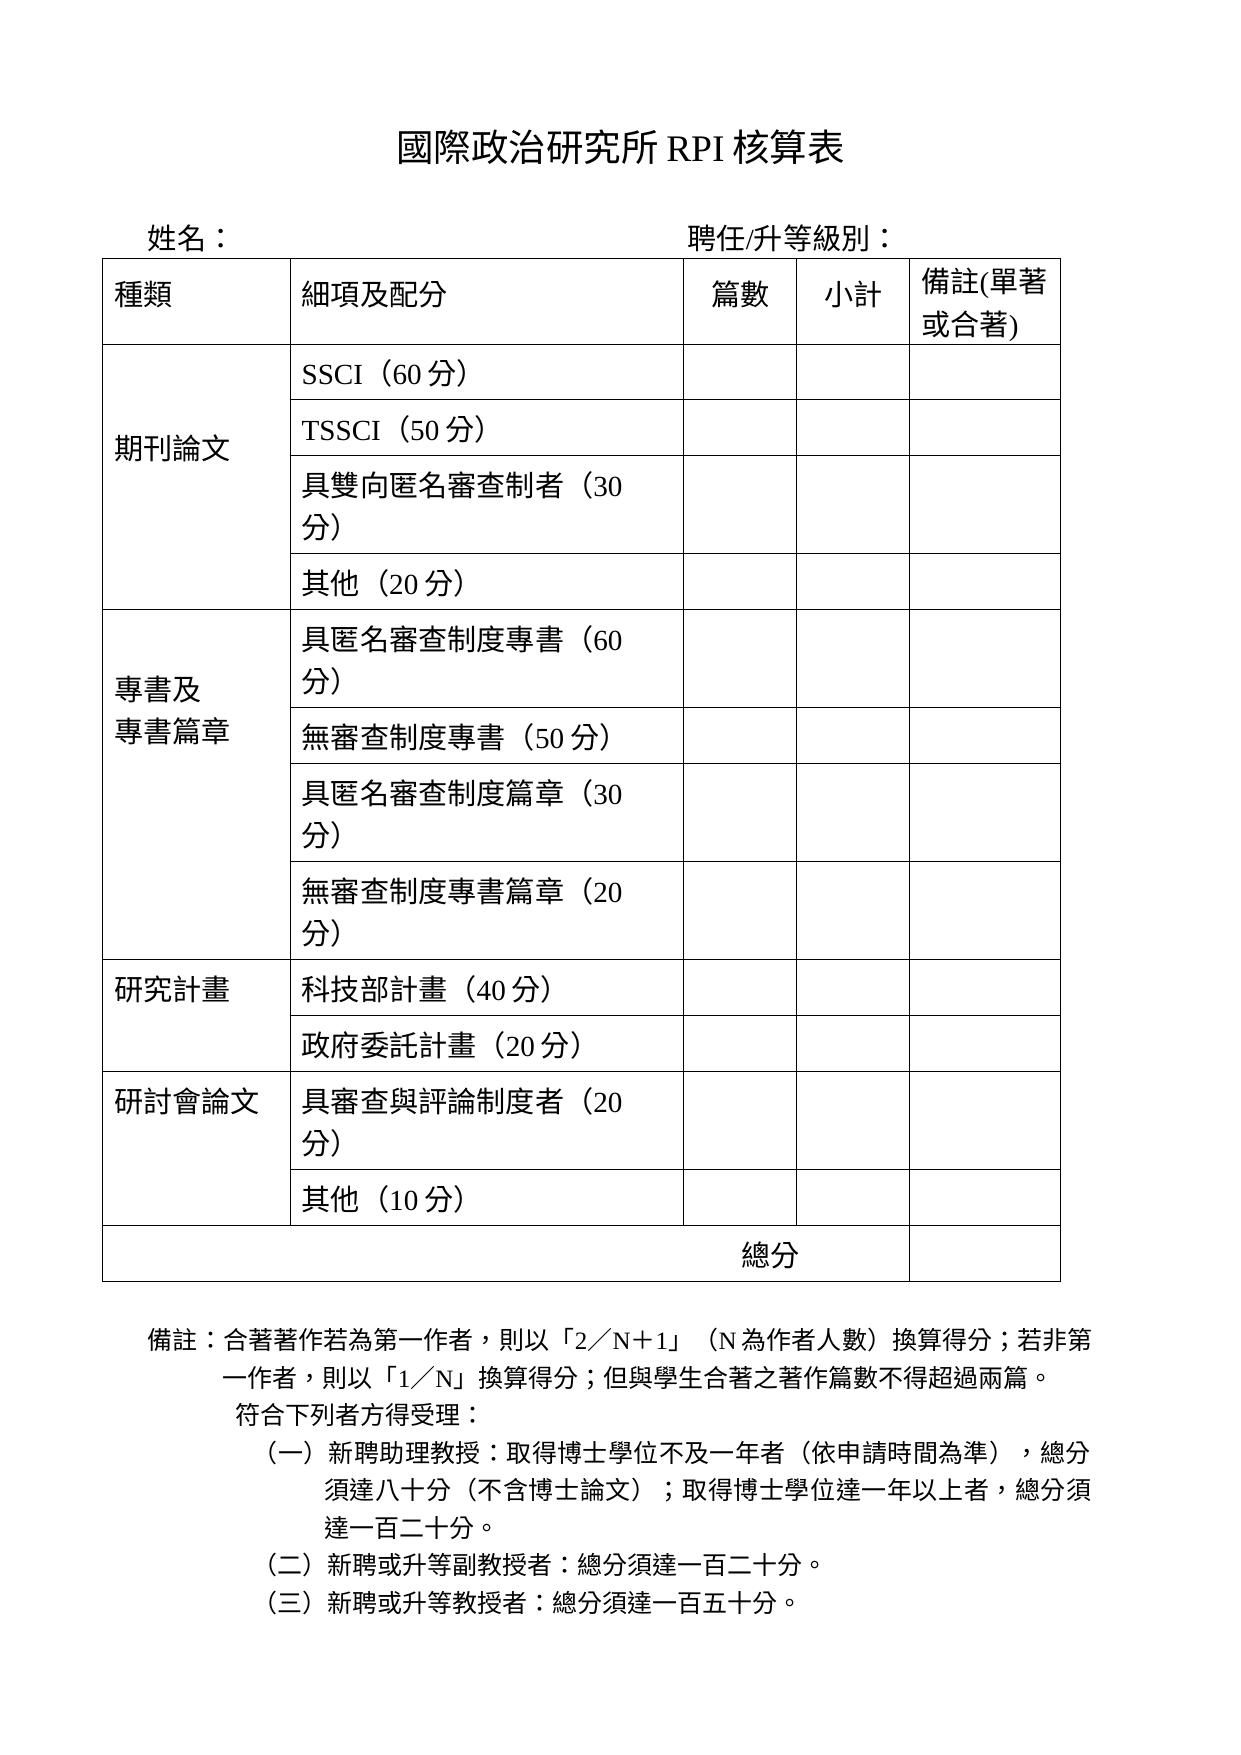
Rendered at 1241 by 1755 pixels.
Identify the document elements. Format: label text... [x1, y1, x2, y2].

table_cell [684, 345, 796, 399]
table_header 篇數 [684, 259, 796, 343]
table_header 種類 [103, 259, 290, 343]
table_cell 無審查制度專書（50分） [291, 708, 683, 763]
table_cell [910, 610, 1060, 707]
table_cell [684, 1016, 796, 1071]
table_cell [797, 345, 909, 399]
table_cell [684, 400, 796, 455]
text （一）新聘助理教授：取得博士學位不及一年者（依申請時間為準），總分須達八十分（不含博士論文）；取得博士學位達一年以上者，總分須達一百二十分。 [252, 1432, 1093, 1544]
table_cell TSSCI（50分） [291, 400, 683, 455]
table_cell [684, 764, 796, 861]
table_cell 期刊論文 [103, 345, 290, 609]
text 國際政治研究所RPI核算表 [148, 118, 1093, 172]
table_cell [684, 960, 796, 1015]
table_cell [910, 554, 1060, 609]
table_cell [684, 1170, 796, 1225]
table_cell [910, 764, 1060, 861]
table_cell [797, 610, 909, 707]
table_cell 政府委託計畫（20分） [291, 1016, 683, 1071]
text 姓名： 聘任/升等級別： [148, 216, 1093, 258]
table_cell [910, 1072, 1060, 1169]
table_cell 具審查與評論制度者（20分） [291, 1072, 683, 1169]
table_cell [910, 400, 1060, 455]
table_cell 具匿名審查制度篇章（30分） [291, 764, 683, 861]
table_cell [797, 456, 909, 553]
table_cell [910, 960, 1060, 1015]
text 符合下列者方得受理： [235, 1394, 1093, 1432]
table_cell [684, 862, 796, 959]
table_cell [910, 862, 1060, 959]
table_cell [684, 456, 796, 553]
table_cell [684, 708, 796, 763]
table_header 備註(單著或合著) [910, 259, 1060, 343]
table_cell [910, 345, 1060, 399]
table_cell SSCI（60分） [291, 345, 683, 399]
table_cell [797, 400, 909, 455]
table_cell 具雙向匿名審查制者（30分） [291, 456, 683, 553]
text （二）新聘或升等副教授者：總分須達一百二十分。 [252, 1544, 1093, 1582]
table_cell [797, 708, 909, 763]
table_cell 其他（10分） [291, 1170, 683, 1225]
table_cell [684, 1072, 796, 1169]
table_cell [910, 708, 1060, 763]
table_cell [910, 1170, 1060, 1225]
table_cell [684, 554, 796, 609]
table_cell 總分 [103, 1226, 909, 1281]
table_cell 其他（20分） [291, 554, 683, 609]
table_header 小計 [797, 259, 909, 343]
table_cell [797, 862, 909, 959]
table_cell [797, 554, 909, 609]
table_cell [910, 456, 1060, 553]
table_cell 研究計畫 [103, 960, 290, 1071]
table_cell [797, 1016, 909, 1071]
table_header 細項及配分 [291, 259, 683, 343]
table_cell [797, 1072, 909, 1169]
table_cell 無審查制度專書篇章（20分） [291, 862, 683, 959]
table_cell 研討會論文 [103, 1072, 290, 1225]
table_cell [797, 1170, 909, 1225]
table_cell [797, 764, 909, 861]
table_cell [910, 1226, 1060, 1281]
table_cell [910, 1016, 1060, 1071]
table_cell [684, 610, 796, 707]
text 備註：合著著作若為第一作者，則以「2／N＋1」（N為作者人數）換算得分；若非第一作者，則以「1／N」換算得分；但與學生合著之著作篇數不得超過兩篇。 [148, 1319, 1093, 1394]
table_cell 專書及 專書篇章 [103, 610, 290, 959]
table_cell [797, 960, 909, 1015]
table_cell 具匿名審查制度專書（60分） [291, 610, 683, 707]
text （三）新聘或升等教授者：總分須達一百五十分。 [252, 1582, 1093, 1619]
table_cell 科技部計畫（40分） [291, 960, 683, 1015]
